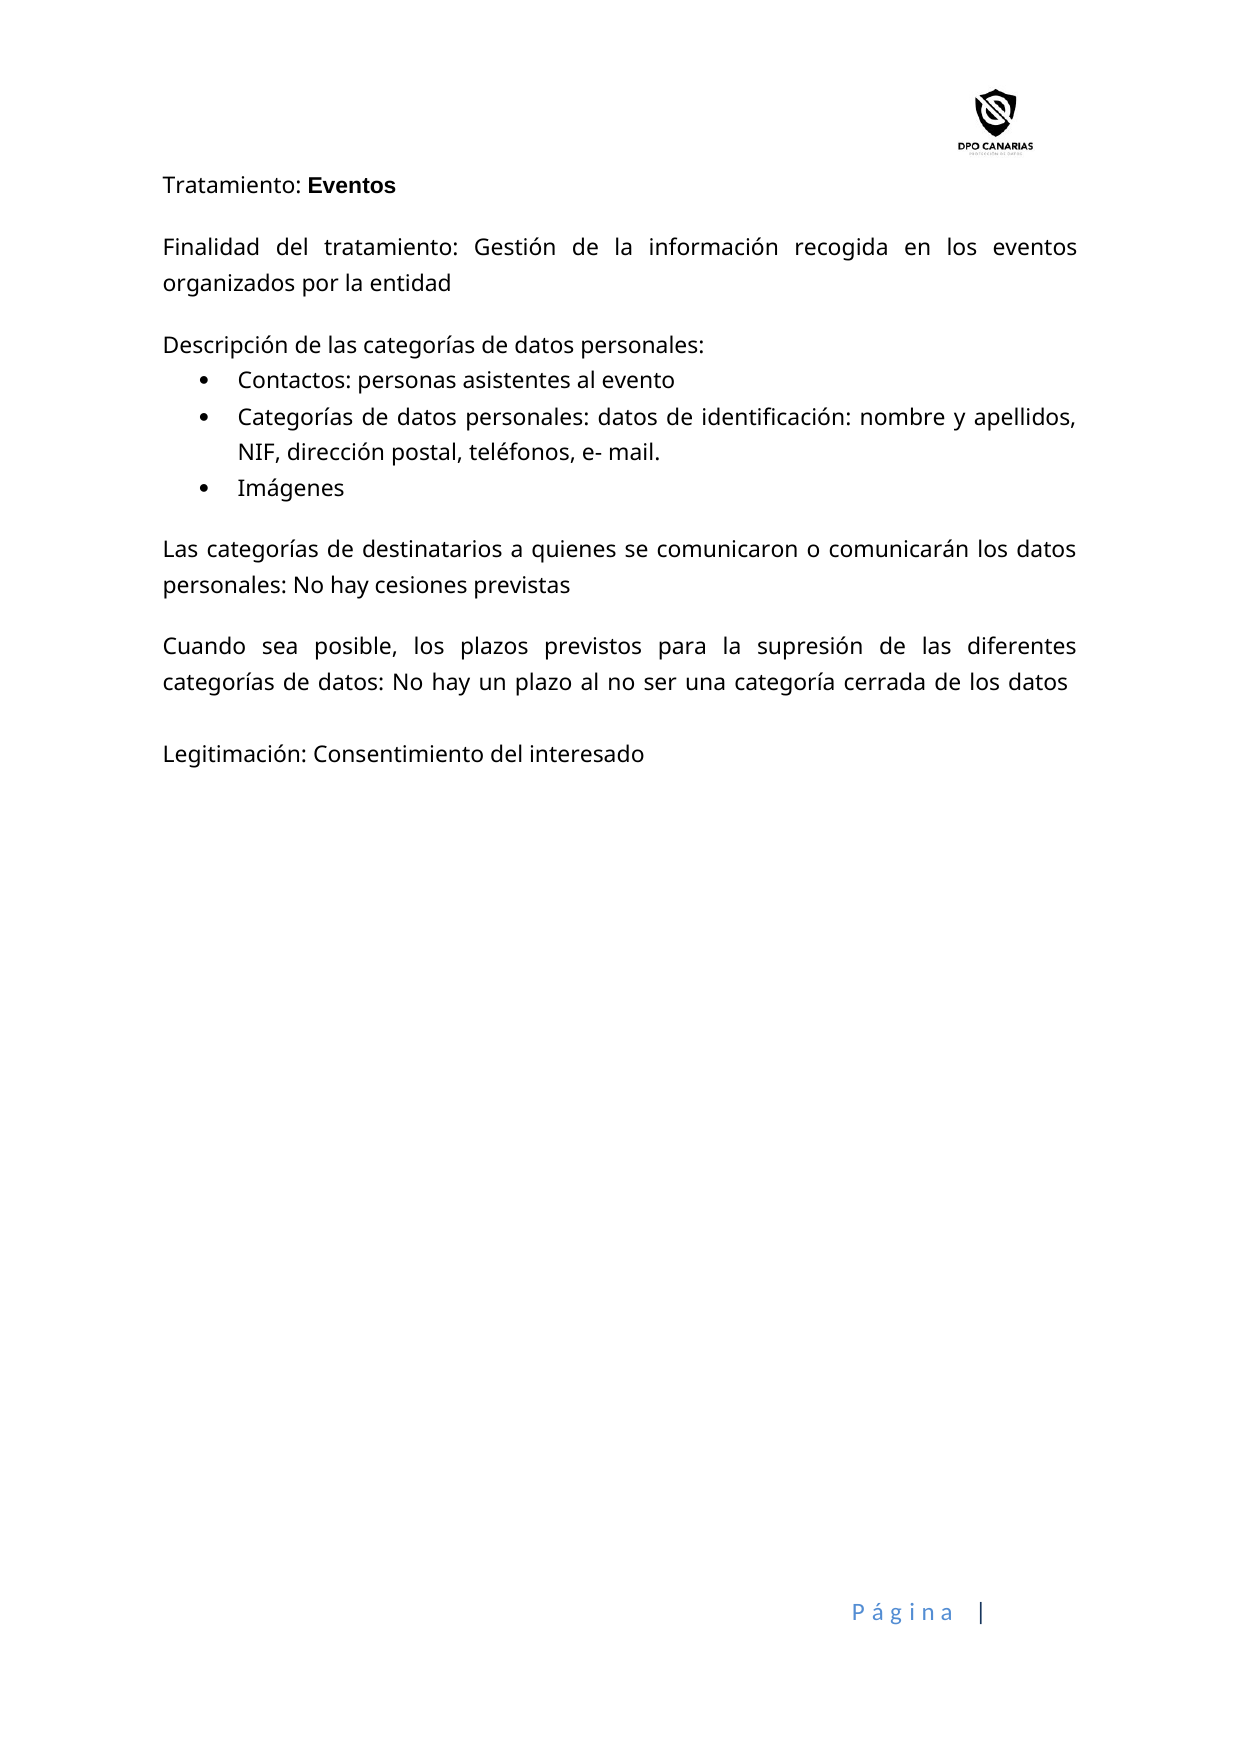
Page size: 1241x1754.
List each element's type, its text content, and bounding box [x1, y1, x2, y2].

list Categorías de datos personales: datos de identificación: nombre y apellidos, NIF, dirección postal, teléfonos, e- mail. [200, 400, 1078, 468]
text Cuando sea posible, los plazos previstos para la supresión de las diferentes categorías de datos: No hay un plazo al no ser una categoría cerrada de los datos Legitimación: Consentimiento del interesado [162, 630, 1078, 769]
list Contactos: personas asistentes al evento [200, 364, 1078, 396]
text Finalidad del tratamiento: Gestión de la información recogida en los eventos organizados por la entidad [162, 231, 1078, 298]
text Descripción de las categorías de datos personales: [162, 328, 1078, 360]
text Las categorías de destinatarios a quienes se comunicaron o comunicarán los datos personales: No hay cesiones previstas [162, 533, 1078, 600]
list Imágenes [200, 472, 1078, 503]
text Tratamiento: Eventos [162, 169, 1078, 201]
